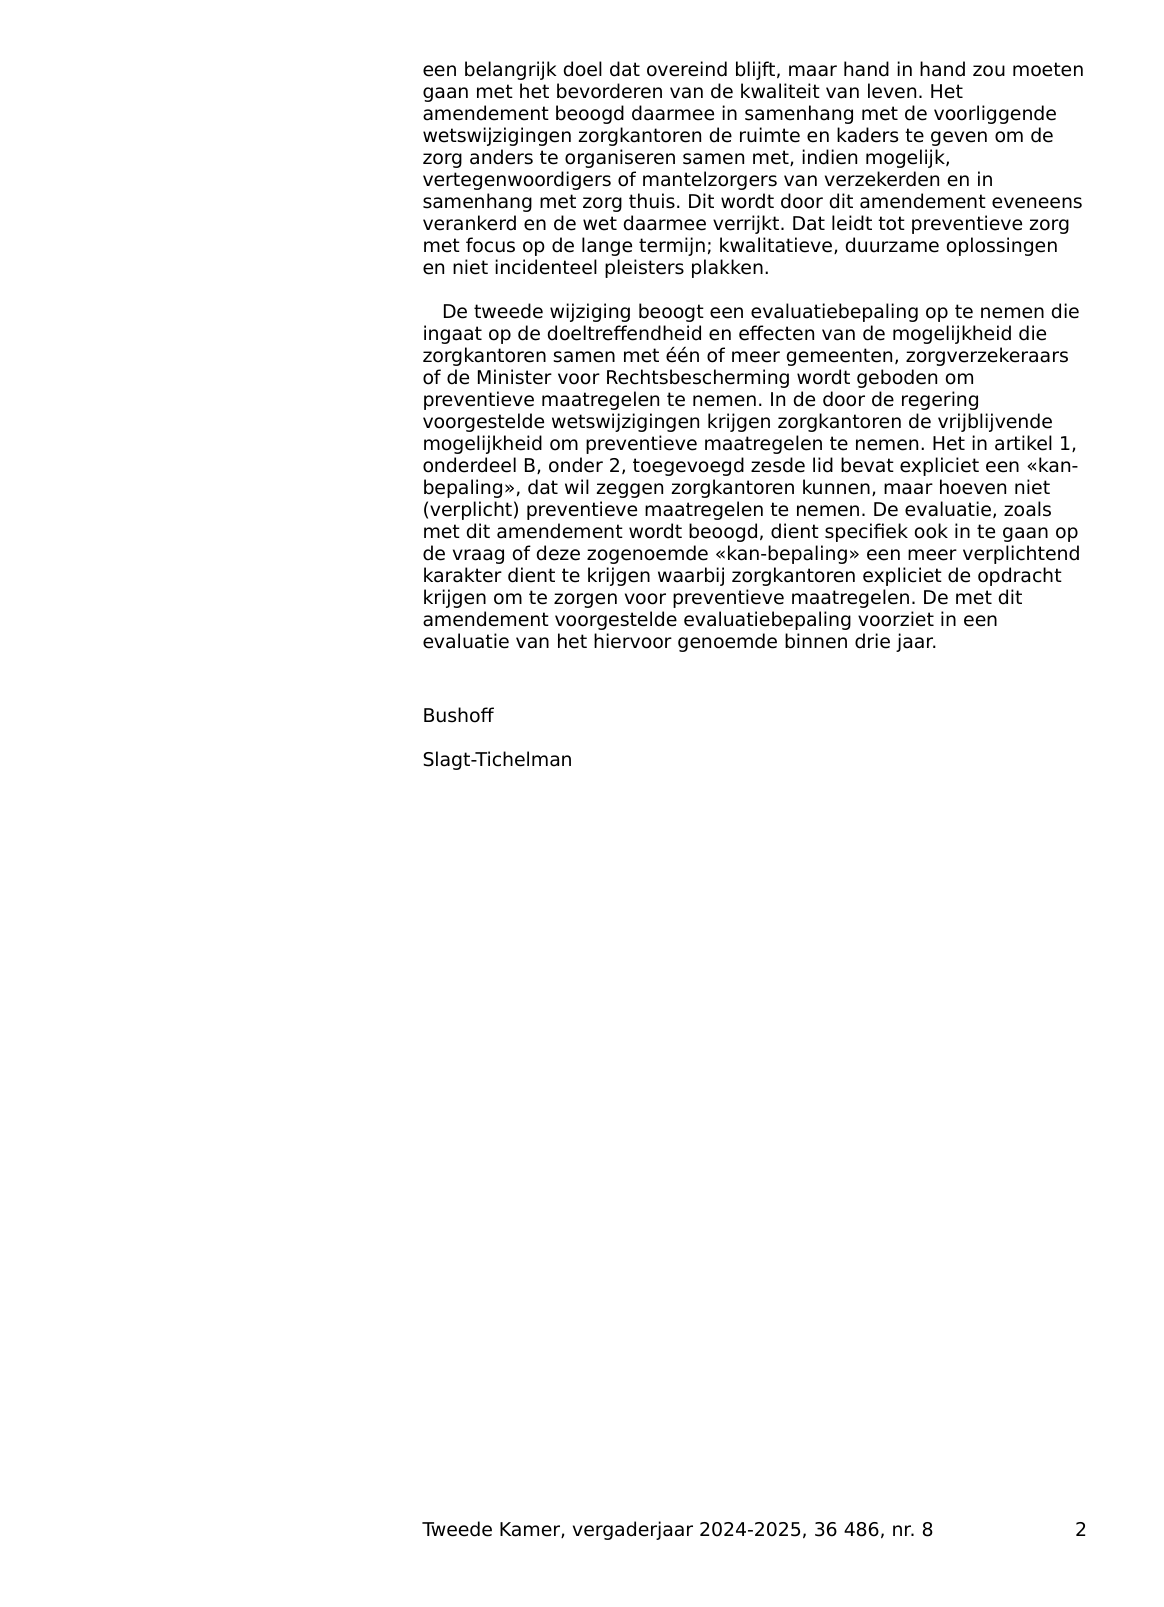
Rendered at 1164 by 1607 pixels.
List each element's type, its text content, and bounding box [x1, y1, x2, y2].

text Bushoff Slagt-Tichelman [422, 683, 1087, 771]
text een belangrijk doel dat overeind blijft, maar hand in hand zou moeten gaan met het bevorderen van de kwaliteit van leven. Het amendement beoogd daarmee in samenhang met de voorliggende wetswijzigingen zorgkantoren de ruimte en kaders te geven om de zorg anders te organiseren samen met, indien mogelijk, vertegenwoordigers of mantelzorgers van verzekerden en in samenhang met zorg thuis. Dit wordt door dit amendement eveneens verankerd en de wet daarmee verrijkt. Dat leidt tot preventieve zorg met focus op de lange termijn; kwalitatieve, duurzame oplossingen en niet incidenteel pleisters plakken. [422, 59, 1087, 279]
text De tweede wijziging beoogt een evaluatiebepaling op te nemen die ingaat op de doeltreffendheid en effecten van de mogelijkheid die zorgkantoren samen met één of meer gemeenten, zorgverzekeraars of de Minister voor Rechtsbescherming wordt geboden om preventieve maatregelen te nemen. In de door de regering voorgestelde wetswijzigingen krijgen zorgkantoren de vrijblijvende mogelijkheid om preventieve maatregelen te nemen. Het in artikel 1, onderdeel B, onder 2, toegevoegd zesde lid bevat expliciet een «kan-bepaling», dat wil zeggen zorgkantoren kunnen, maar hoeven niet (verplicht) preventieve maatregelen te nemen. De evaluatie, zoals met dit amendement wordt beoogd, dient specifiek ook in te gaan op de vraag of deze zogenoemde «kan-bepaling» een meer verplichtend karakter dient te krijgen waarbij zorgkantoren expliciet de opdracht krijgen om te zorgen voor preventieve maatregelen. De met dit amendement voorgestelde evaluatiebepaling voorziet in een evaluatie van het hiervoor genoemde binnen drie jaar. [422, 301, 1087, 653]
